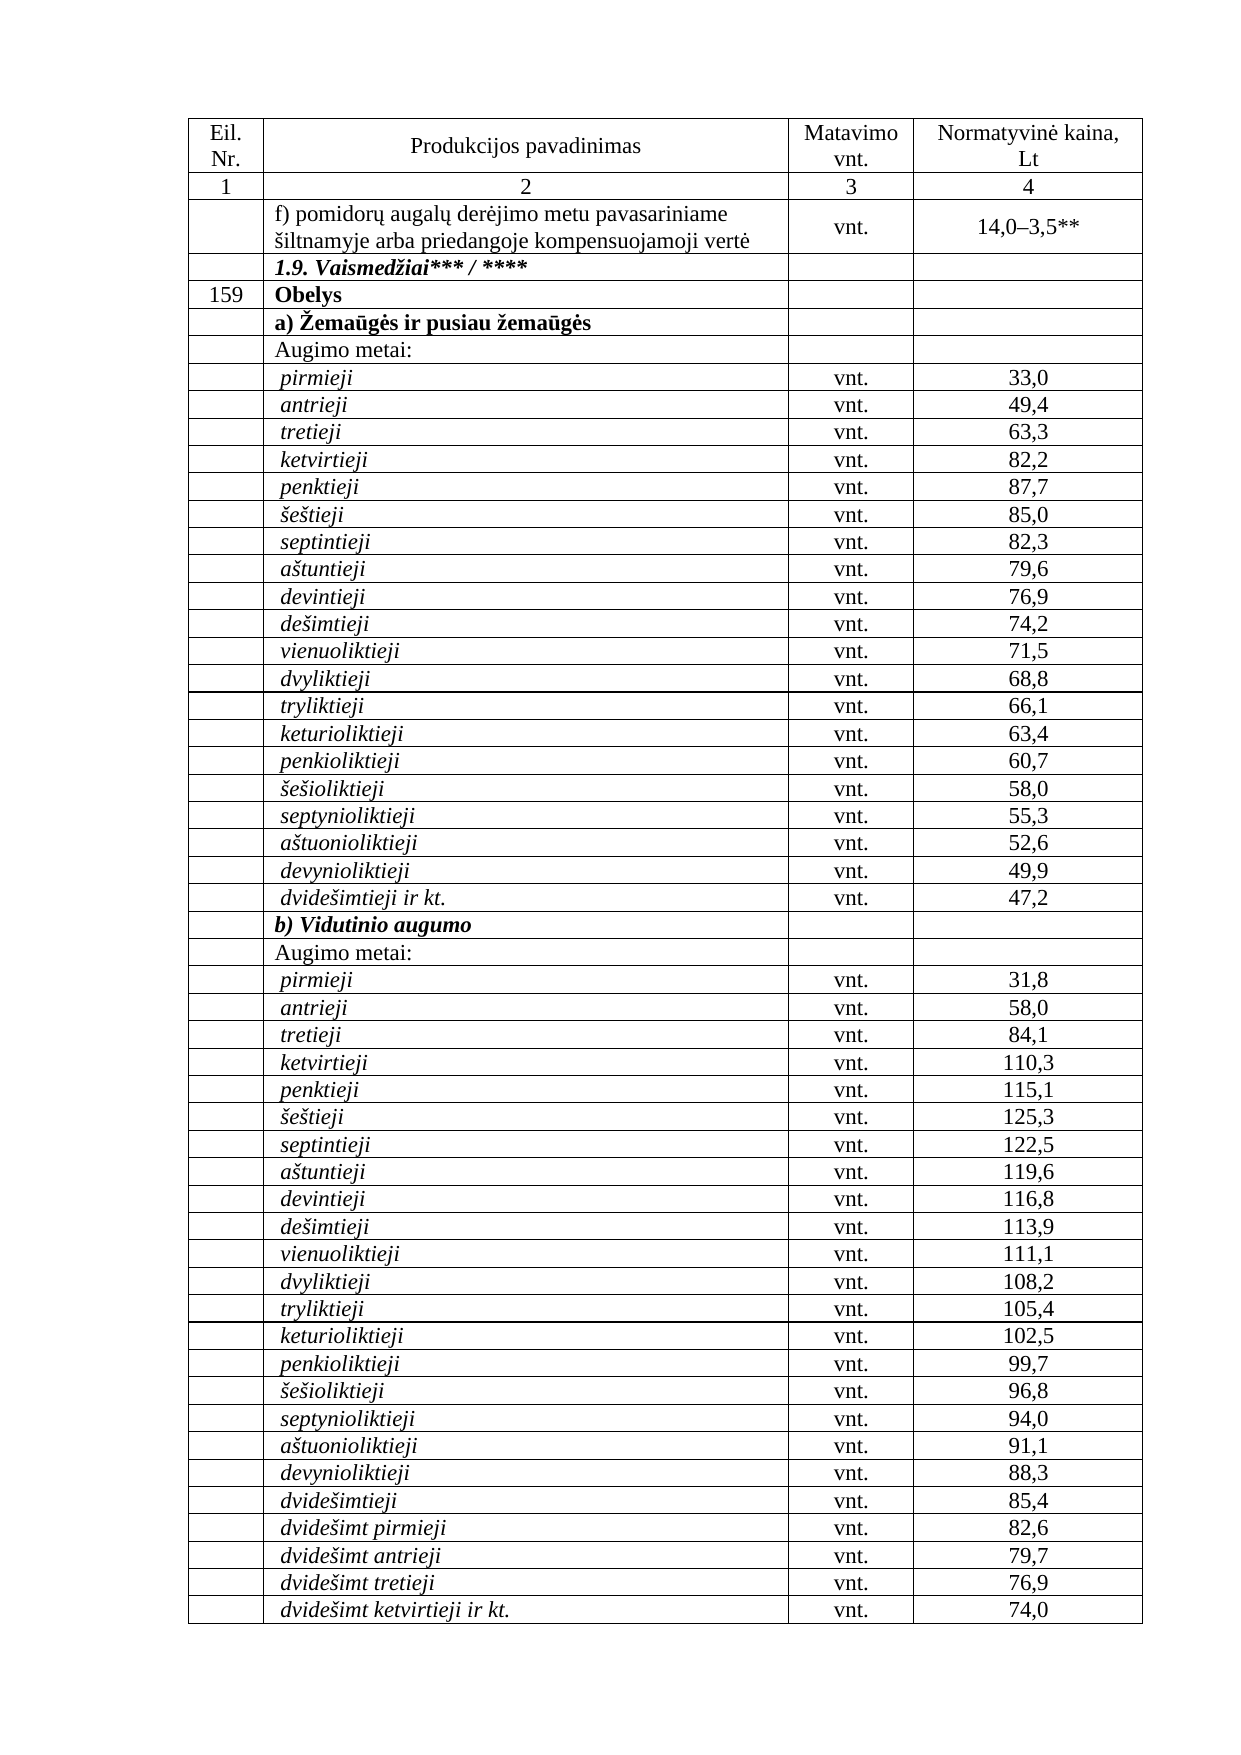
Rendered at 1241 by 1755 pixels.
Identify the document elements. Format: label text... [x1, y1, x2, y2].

table_cell [914, 254, 1142, 280]
table_cell vnt. [789, 720, 913, 746]
table_cell vnt. [789, 1240, 913, 1267]
table_cell [189, 939, 263, 965]
table_cell 113,9 [914, 1213, 1142, 1239]
table_cell 88,3 [914, 1460, 1142, 1486]
table_cell septynioliktieji [264, 1405, 788, 1431]
table_cell aštuntieji [264, 1158, 788, 1184]
table_cell Augimo metai: [264, 336, 788, 363]
table_cell vnt. [789, 1213, 913, 1239]
table_cell 31,8 [914, 966, 1142, 993]
table_cell ketvirtieji [264, 446, 788, 472]
table_cell [189, 555, 263, 582]
table_cell 49,4 [914, 391, 1142, 417]
table_cell dvyliktieji [264, 665, 788, 691]
table_cell septynioliktieji [264, 802, 788, 828]
table_cell vnt. [789, 1186, 913, 1212]
table_cell [189, 473, 263, 499]
table_cell [189, 254, 263, 280]
table_cell vnt. [789, 528, 913, 554]
table_cell [189, 775, 263, 801]
table_cell šešioliktieji [264, 1377, 788, 1404]
table_cell [189, 1377, 263, 1404]
table_cell 116,8 [914, 1186, 1142, 1212]
table_cell 4 [914, 173, 1142, 199]
table_cell vienuoliktieji [264, 638, 788, 664]
table_cell [189, 309, 263, 335]
table_cell šeštieji [264, 1103, 788, 1130]
table_cell šešioliktieji [264, 775, 788, 801]
table_cell [189, 912, 263, 938]
table_cell vnt. [789, 1377, 913, 1404]
table_header Matavimo vnt. [789, 119, 913, 172]
table_cell 33,0 [914, 364, 1142, 390]
table_cell 82,2 [914, 446, 1142, 472]
table_cell 63,4 [914, 720, 1142, 746]
table_cell 79,6 [914, 555, 1142, 582]
table_cell 94,0 [914, 1405, 1142, 1431]
table_cell [789, 939, 913, 965]
table_cell 1 [189, 173, 263, 199]
table_cell 76,9 [914, 1569, 1142, 1595]
table_cell Augimo metai: [264, 939, 788, 965]
table_cell šeštieji [264, 501, 788, 527]
table_cell [189, 1240, 263, 1267]
table_cell 14,0–3,5** [914, 200, 1142, 253]
table_cell dvidešimtieji ir kt. [264, 884, 788, 911]
table_cell septintieji [264, 1131, 788, 1157]
table_cell 66,1 [914, 693, 1142, 719]
table_cell [914, 336, 1142, 363]
table_cell 68,8 [914, 665, 1142, 691]
table_cell [189, 528, 263, 554]
table_cell [189, 1268, 263, 1294]
table_cell vnt. [789, 583, 913, 609]
table_cell [914, 939, 1142, 965]
table_cell vnt. [789, 1596, 913, 1623]
table_cell [189, 1049, 263, 1075]
table_cell 85,0 [914, 501, 1142, 527]
table_cell vnt. [789, 1268, 913, 1294]
table_cell [189, 857, 263, 883]
table_cell dešimtieji [264, 1213, 788, 1239]
table_cell 79,7 [914, 1542, 1142, 1568]
table_cell [914, 309, 1142, 335]
table_cell 159 [189, 281, 263, 308]
table_cell penktieji [264, 473, 788, 499]
table_cell 76,9 [914, 583, 1142, 609]
table_cell devintieji [264, 583, 788, 609]
table_cell vnt. [789, 1487, 913, 1513]
table_cell vnt. [789, 364, 913, 390]
table_cell [189, 638, 263, 664]
table_cell [189, 1350, 263, 1376]
table_cell a) Žemaūgės ir pusiau žemaūgės [264, 309, 788, 335]
table_cell [189, 1487, 263, 1513]
table_cell pirmieji [264, 364, 788, 390]
table_cell [189, 1131, 263, 1157]
table_cell 1.9. Vaismedžiai*** / **** [264, 254, 788, 280]
table_cell 58,0 [914, 775, 1142, 801]
table_cell 110,3 [914, 1049, 1142, 1075]
table_cell dvyliktieji [264, 1268, 788, 1294]
table_cell ketvirtieji [264, 1049, 788, 1075]
table_cell keturioliktieji [264, 1323, 788, 1349]
table_cell [789, 309, 913, 335]
table_cell 99,7 [914, 1350, 1142, 1376]
table_cell vnt. [789, 446, 913, 472]
table_cell vnt. [789, 473, 913, 499]
table_cell vnt. [789, 1460, 913, 1486]
table_cell [914, 281, 1142, 308]
table_cell pirmieji [264, 966, 788, 993]
table_cell penktieji [264, 1076, 788, 1102]
table_cell 91,1 [914, 1432, 1142, 1458]
table_cell 96,8 [914, 1377, 1142, 1404]
table_cell vnt. [789, 1076, 913, 1102]
table_header Eil. Nr. [189, 119, 263, 172]
table_cell vnt. [789, 994, 913, 1020]
table_cell 85,4 [914, 1487, 1142, 1513]
table_cell [189, 419, 263, 445]
table_cell [189, 364, 263, 390]
table_cell [189, 583, 263, 609]
table_cell vnt. [789, 1295, 913, 1321]
table_cell [189, 1295, 263, 1321]
table_cell vnt. [789, 884, 913, 911]
table_cell dešimtieji [264, 610, 788, 637]
table_cell vnt. [789, 1432, 913, 1458]
table_cell vnt. [789, 802, 913, 828]
table_cell vnt. [789, 829, 913, 856]
table_cell [189, 1213, 263, 1239]
table_cell [914, 912, 1142, 938]
table_cell [189, 501, 263, 527]
table_cell [189, 1103, 263, 1130]
table_cell penkioliktieji [264, 1350, 788, 1376]
table_cell tryliktieji [264, 693, 788, 719]
table_cell [789, 912, 913, 938]
table_cell 55,3 [914, 802, 1142, 828]
table_cell dvidešimtieji [264, 1487, 788, 1513]
table_cell 2 [264, 173, 788, 199]
table_cell vnt. [789, 1514, 913, 1541]
table_cell aštuonioliktieji [264, 829, 788, 856]
table_cell vnt. [789, 610, 913, 637]
table_cell vnt. [789, 966, 913, 993]
table_cell dvidešimt antrieji [264, 1542, 788, 1568]
table_cell 119,6 [914, 1158, 1142, 1184]
table_cell [189, 1514, 263, 1541]
table_cell vnt. [789, 638, 913, 664]
table_cell [189, 802, 263, 828]
table_cell vnt. [789, 1542, 913, 1568]
table_cell [189, 829, 263, 856]
table_cell dvidešimt ketvirtieji ir kt. [264, 1596, 788, 1623]
table_cell 74,2 [914, 610, 1142, 637]
table_cell b) Vidutinio augumo [264, 912, 788, 938]
table_cell [189, 391, 263, 417]
table_cell aštuonioliktieji [264, 1432, 788, 1458]
table_cell [189, 747, 263, 773]
table_cell devynioliktieji [264, 1460, 788, 1486]
table_cell 52,6 [914, 829, 1142, 856]
table_cell [189, 1432, 263, 1458]
table_cell tretieji [264, 1021, 788, 1047]
table_cell [189, 610, 263, 637]
table_cell [789, 281, 913, 308]
table_cell vnt. [789, 1323, 913, 1349]
table_cell vnt. [789, 665, 913, 691]
table_cell antrieji [264, 994, 788, 1020]
table_cell [189, 200, 263, 253]
table_cell septintieji [264, 528, 788, 554]
table_cell [189, 1323, 263, 1349]
table_cell vnt. [789, 747, 913, 773]
table_cell [189, 720, 263, 746]
table_cell [189, 1021, 263, 1047]
table_cell 84,1 [914, 1021, 1142, 1047]
table_cell vnt. [789, 775, 913, 801]
table_cell [189, 1186, 263, 1212]
table_cell vnt. [789, 419, 913, 445]
table_cell 63,3 [914, 419, 1142, 445]
table_header Normatyvinė kaina, Lt [914, 119, 1142, 172]
table_cell keturioliktieji [264, 720, 788, 746]
table_cell vnt. [789, 1021, 913, 1047]
table_cell vnt. [789, 1049, 913, 1075]
table_cell 122,5 [914, 1131, 1142, 1157]
table_cell vnt. [789, 555, 913, 582]
table_cell 102,5 [914, 1323, 1142, 1349]
table_cell Obelys [264, 281, 788, 308]
table_cell [189, 1596, 263, 1623]
table_cell [189, 693, 263, 719]
table_cell [189, 966, 263, 993]
table_cell vnt. [789, 501, 913, 527]
table_cell 47,2 [914, 884, 1142, 911]
table_cell f) pomidorų augalų derėjimo metu pavasariniame šiltnamyje arba priedangoje kompensuojamoji vertė [264, 200, 788, 253]
table_cell devintieji [264, 1186, 788, 1212]
table_cell dvidešimt tretieji [264, 1569, 788, 1595]
table_cell [189, 336, 263, 363]
table_cell [789, 254, 913, 280]
table_cell tryliktieji [264, 1295, 788, 1321]
table_cell devynioliktieji [264, 857, 788, 883]
table_cell 60,7 [914, 747, 1142, 773]
table_cell penkioliktieji [264, 747, 788, 773]
table_cell vnt. [789, 1131, 913, 1157]
table_cell 115,1 [914, 1076, 1142, 1102]
table_cell aštuntieji [264, 555, 788, 582]
table_cell [189, 1542, 263, 1568]
table_cell [189, 994, 263, 1020]
table_cell vienuoliktieji [264, 1240, 788, 1267]
table_cell vnt. [789, 200, 913, 253]
table_cell 87,7 [914, 473, 1142, 499]
table_cell 108,2 [914, 1268, 1142, 1294]
table_cell [789, 336, 913, 363]
table_cell vnt. [789, 1405, 913, 1431]
table_cell 71,5 [914, 638, 1142, 664]
table_cell tretieji [264, 419, 788, 445]
table_cell dvidešimt pirmieji [264, 1514, 788, 1541]
table_cell vnt. [789, 1103, 913, 1130]
table_cell 82,3 [914, 528, 1142, 554]
table_cell 58,0 [914, 994, 1142, 1020]
table_cell vnt. [789, 693, 913, 719]
table_cell 49,9 [914, 857, 1142, 883]
table_cell [189, 1076, 263, 1102]
table_cell 82,6 [914, 1514, 1142, 1541]
table_cell vnt. [789, 391, 913, 417]
table_cell 105,4 [914, 1295, 1142, 1321]
table_cell vnt. [789, 1158, 913, 1184]
table_cell 111,1 [914, 1240, 1142, 1267]
table_cell vnt. [789, 857, 913, 883]
table_cell [189, 1158, 263, 1184]
table_cell vnt. [789, 1350, 913, 1376]
table_cell [189, 1460, 263, 1486]
table_cell 125,3 [914, 1103, 1142, 1130]
table_cell 3 [789, 173, 913, 199]
table_cell [189, 1405, 263, 1431]
table_cell antrieji [264, 391, 788, 417]
table_cell [189, 446, 263, 472]
table_cell [189, 884, 263, 911]
table_cell [189, 1569, 263, 1595]
table_header Produkcijos pavadinimas [264, 119, 788, 172]
table_cell [189, 665, 263, 691]
table_cell 74,0 [914, 1596, 1142, 1623]
table_cell vnt. [789, 1569, 913, 1595]
